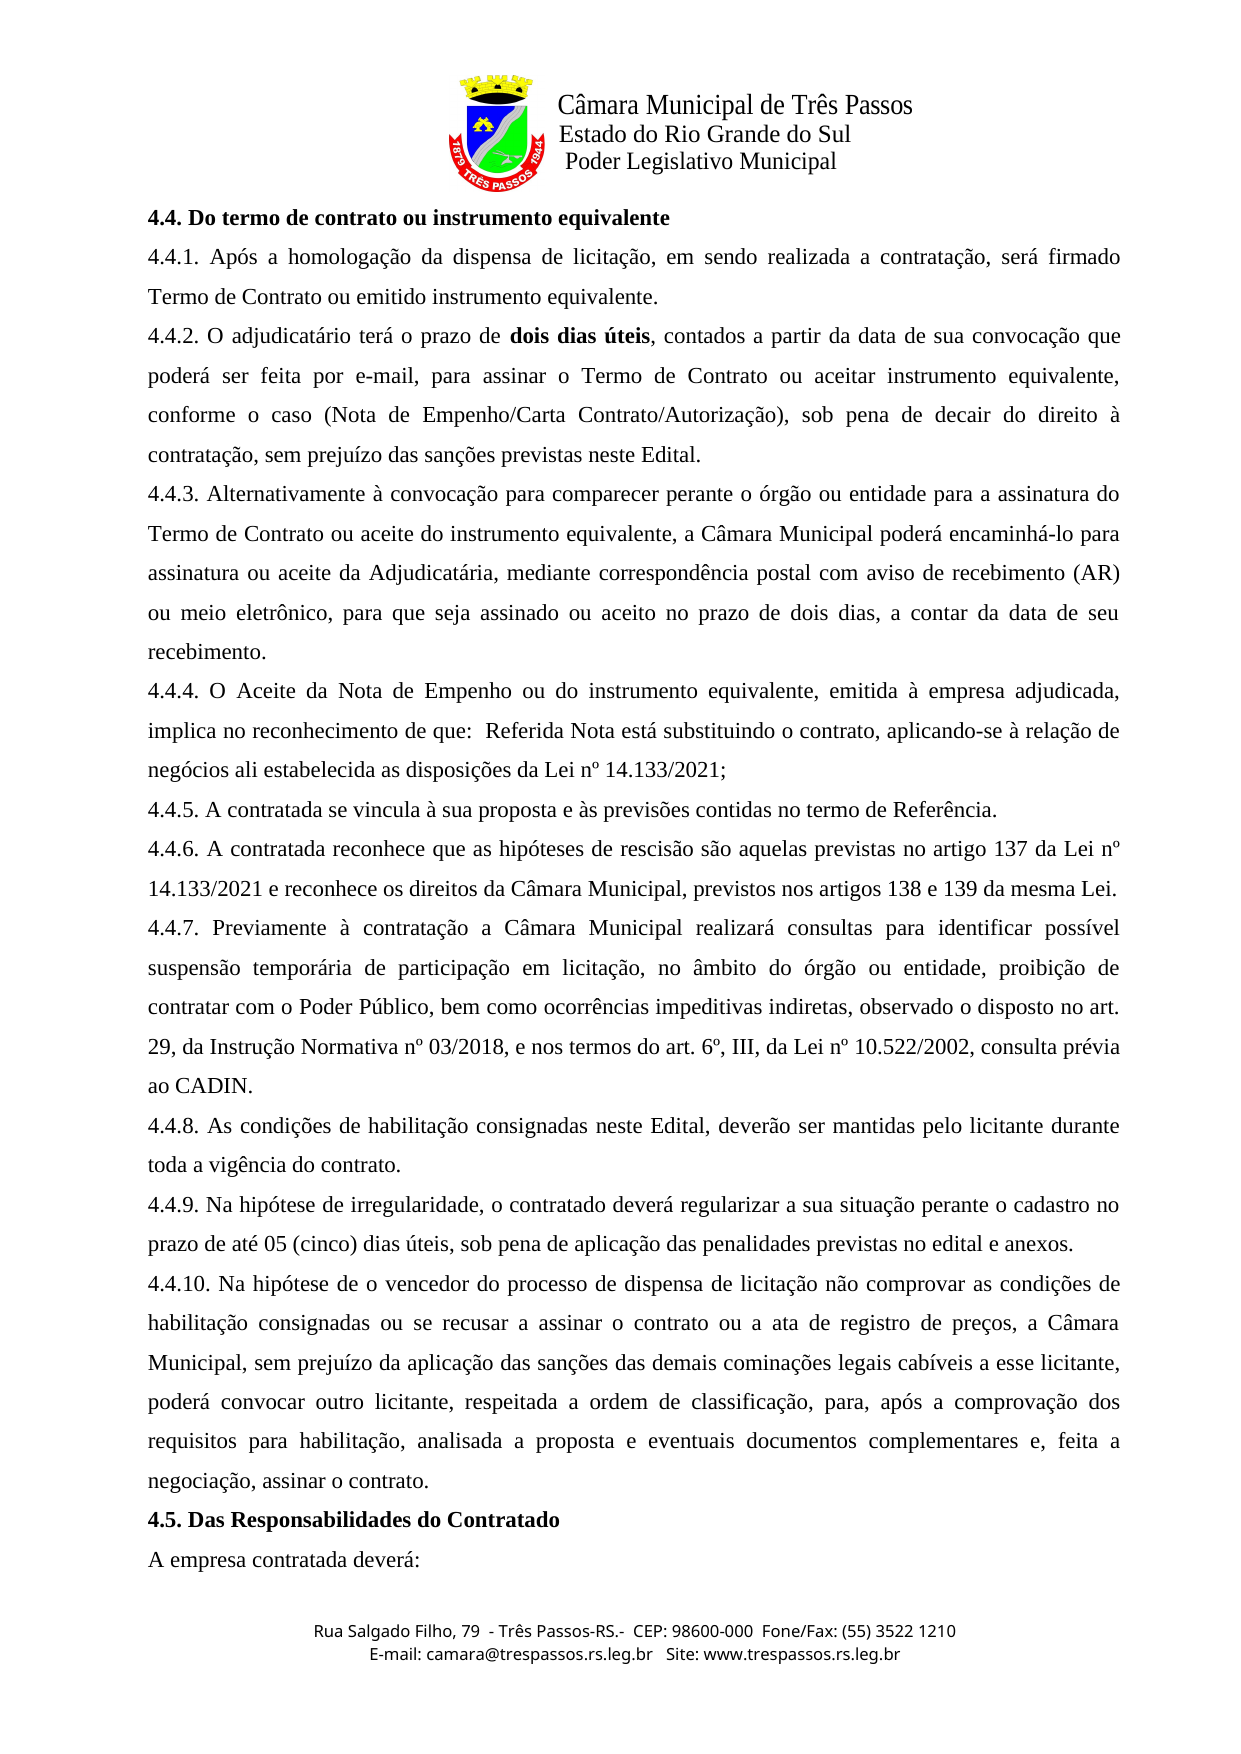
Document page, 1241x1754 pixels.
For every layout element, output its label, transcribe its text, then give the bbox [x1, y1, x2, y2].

text 4.4.9. Na hipótese de irregularidade, o contratado deverá regularizar a sua situação perante o cadastro no prazo de até 05 (cinco) dias úteis, sob pena de aplicação das penalidades previstas no edital e anexos. [148, 1191, 1122, 1257]
text 4.5. Das Responsabilidades do Contratado [148, 1507, 1122, 1533]
text 4.4.4. O Aceite da Nota de Empenho ou do instrumento equivalente, emitida à empresa adjudicada, implica no reconhecimento de que: Referida Nota está substituindo o contrato, aplicando-se à relação de negócios ali estabelecida as disposições da Lei nº 14.133/2021; [148, 677, 1122, 783]
text 4.4. Do termo de contrato ou instrumento equivalente [148, 204, 1122, 230]
text 4.4.6. A contratada reconhece que as hipóteses de rescisão são aquelas previstas no artigo 137 da Lei nº 14.133/2021 e reconhece os direitos da Câmara Municipal, previstos nos artigos 138 e 139 da mesma Lei. [148, 835, 1122, 901]
text 4.4.5. A contratada se vincula à sua proposta e às previsões contidas no termo de Referência. [148, 796, 1122, 822]
text 4.4.8. As condições de habilitação consignadas neste Edital, deverão ser mantidas pelo licitante durante toda a vigência do contrato. [148, 1112, 1122, 1178]
picture [449, 75, 545, 192]
text 4.4.1. Após a homologação da dispensa de licitação, em sendo realizada a contratação, será firmado Termo de Contrato ou emitido instrumento equivalente. [148, 243, 1122, 309]
text 4.4.10. Na hipótese de o vencedor do processo de dispensa de licitação não comprovar as condições de habilitação consignadas ou se recusar a assinar o contrato ou a ata de registro de preços, a Câmara Municipal, sem prejuízo da aplicação das sanções das demais cominações legais cabíveis a esse licitante, poderá convocar outro licitante, respeitada a ordem de classificação, para, após a comprovação dos requisitos para habilitação, analisada a proposta e eventuais documentos complementares e, feita a negociação, assinar o contrato. [148, 1270, 1122, 1493]
text 4.4.7. Previamente à contratação a Câmara Municipal realizará consultas para identificar possível suspensão temporária de participação em licitação, no âmbito do órgão ou entidade, proibição de contratar com o Poder Público, bem como ocorrências impeditivas indiretas, observado o disposto no art. 29, da Instrução Normativa nº 03/2018, e nos termos do art. 6º, III, da Lei nº 10.522/2002, consulta prévia ao CADIN. [148, 914, 1122, 1099]
text A empresa contratada deverá: [148, 1546, 1122, 1572]
text 4.4.3. Alternativamente à convocação para comparecer perante o órgão ou entidade para a assinatura do Termo de Contrato ou aceite do instrumento equivalente, a Câmara Municipal poderá encaminhá-lo para assinatura ou aceite da Adjudicatária, mediante correspondência postal com aviso de recebimento (AR) ou meio eletrônico, para que seja assinado ou aceito no prazo de dois dias, a contar da data de seu recebimento. [148, 480, 1122, 664]
text 4.4.2. O adjudicatário terá o prazo de dois dias úteis, contados a partir da data de sua convocação que poderá ser feita por e-mail, para assinar o Termo de Contrato ou aceitar instrumento equivalente, conforme o caso (Nota de Empenho/Carta Contrato/Autorização), sob pena de decair do direito à contratação, sem prejuízo das sanções previstas neste Edital. [148, 322, 1122, 467]
